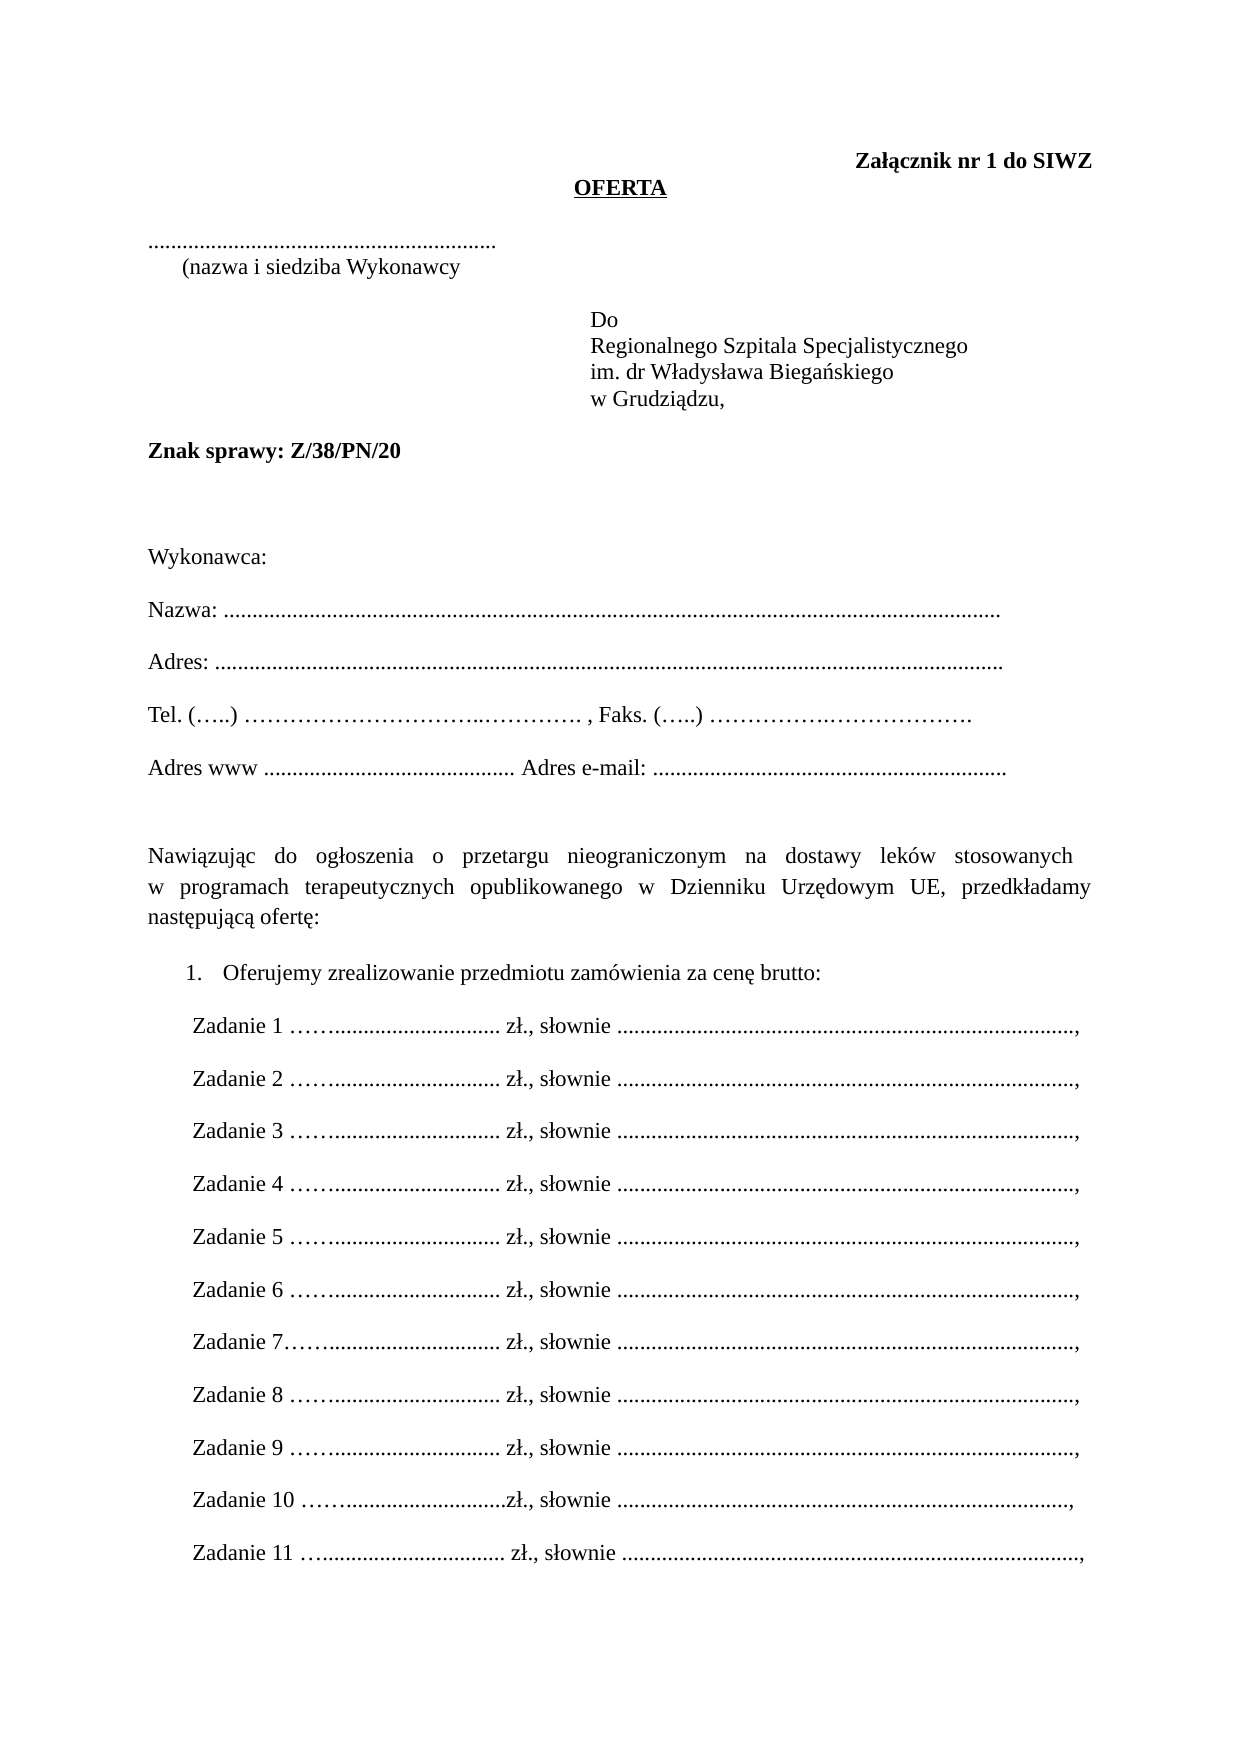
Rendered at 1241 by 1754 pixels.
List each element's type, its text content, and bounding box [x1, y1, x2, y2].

text Nazwa: ........................................................................................................................................ [148, 596, 1093, 622]
text im. dr Władysława Biegańskiego [148, 358, 1093, 385]
subtitle Znak sprawy: Z/38/PN/20 [148, 437, 1093, 464]
text Zadanie 3 ……............................. zł., słownie ................................................................................, [192, 1118, 1093, 1144]
text OFERTA [148, 174, 1093, 200]
text Adres www ............................................ Adres e-mail: .............................................................. [148, 754, 1093, 780]
text (nazwa i siedziba Wykonawcy [148, 253, 1093, 279]
text Zadanie 9 ……............................. zł., słownie ................................................................................, [192, 1434, 1093, 1460]
text Zadanie 7…….............................. zł., słownie ................................................................................, [192, 1328, 1093, 1355]
text Wykonawca: [148, 543, 1093, 569]
text Zadanie 2 ……............................. zł., słownie ................................................................................, [192, 1065, 1093, 1091]
text Adres: .......................................................................................................................................... [148, 648, 1093, 675]
text Zadanie 4 ……............................. zł., słownie ................................................................................, [192, 1170, 1093, 1197]
text Regionalnego Szpitala Specjalistycznego [148, 332, 1093, 358]
text w Grudziądzu, [369, 385, 1093, 411]
text Zadanie 5 ……............................. zł., słownie ................................................................................, [192, 1223, 1093, 1249]
text Załącznik nr 1 do SIWZ [148, 148, 1093, 174]
text Do [148, 306, 1093, 332]
text Zadanie 6 ……............................. zł., słownie ................................................................................, [192, 1276, 1093, 1302]
text Zadanie 1 ……............................. zł., słownie ................................................................................, [192, 1012, 1093, 1038]
text Tel. (…..) …………………………..…………. , Faks. (…..) …………….………………. [148, 701, 1093, 727]
text Zadanie 10 ……............................zł., słownie ..............................................................................., [192, 1487, 1093, 1513]
text Zadanie 11 …................................ zł., słownie ................................................................................, [192, 1539, 1093, 1566]
text Zadanie 8 ……............................. zł., słownie ................................................................................, [192, 1381, 1093, 1407]
text Nawiązując do ogłoszenia o przetargu nieograniczonym na dostawy leków stosowanych w programach terapeutycznych opublikowanego w Dzienniku Urzędowym UE, przedkładamy następującą ofertę: [148, 842, 1093, 929]
list Oferujemy zrealizowanie przedmiotu zamówienia za cenę brutto: [185, 959, 1093, 986]
text ............................................................. [148, 227, 1093, 253]
